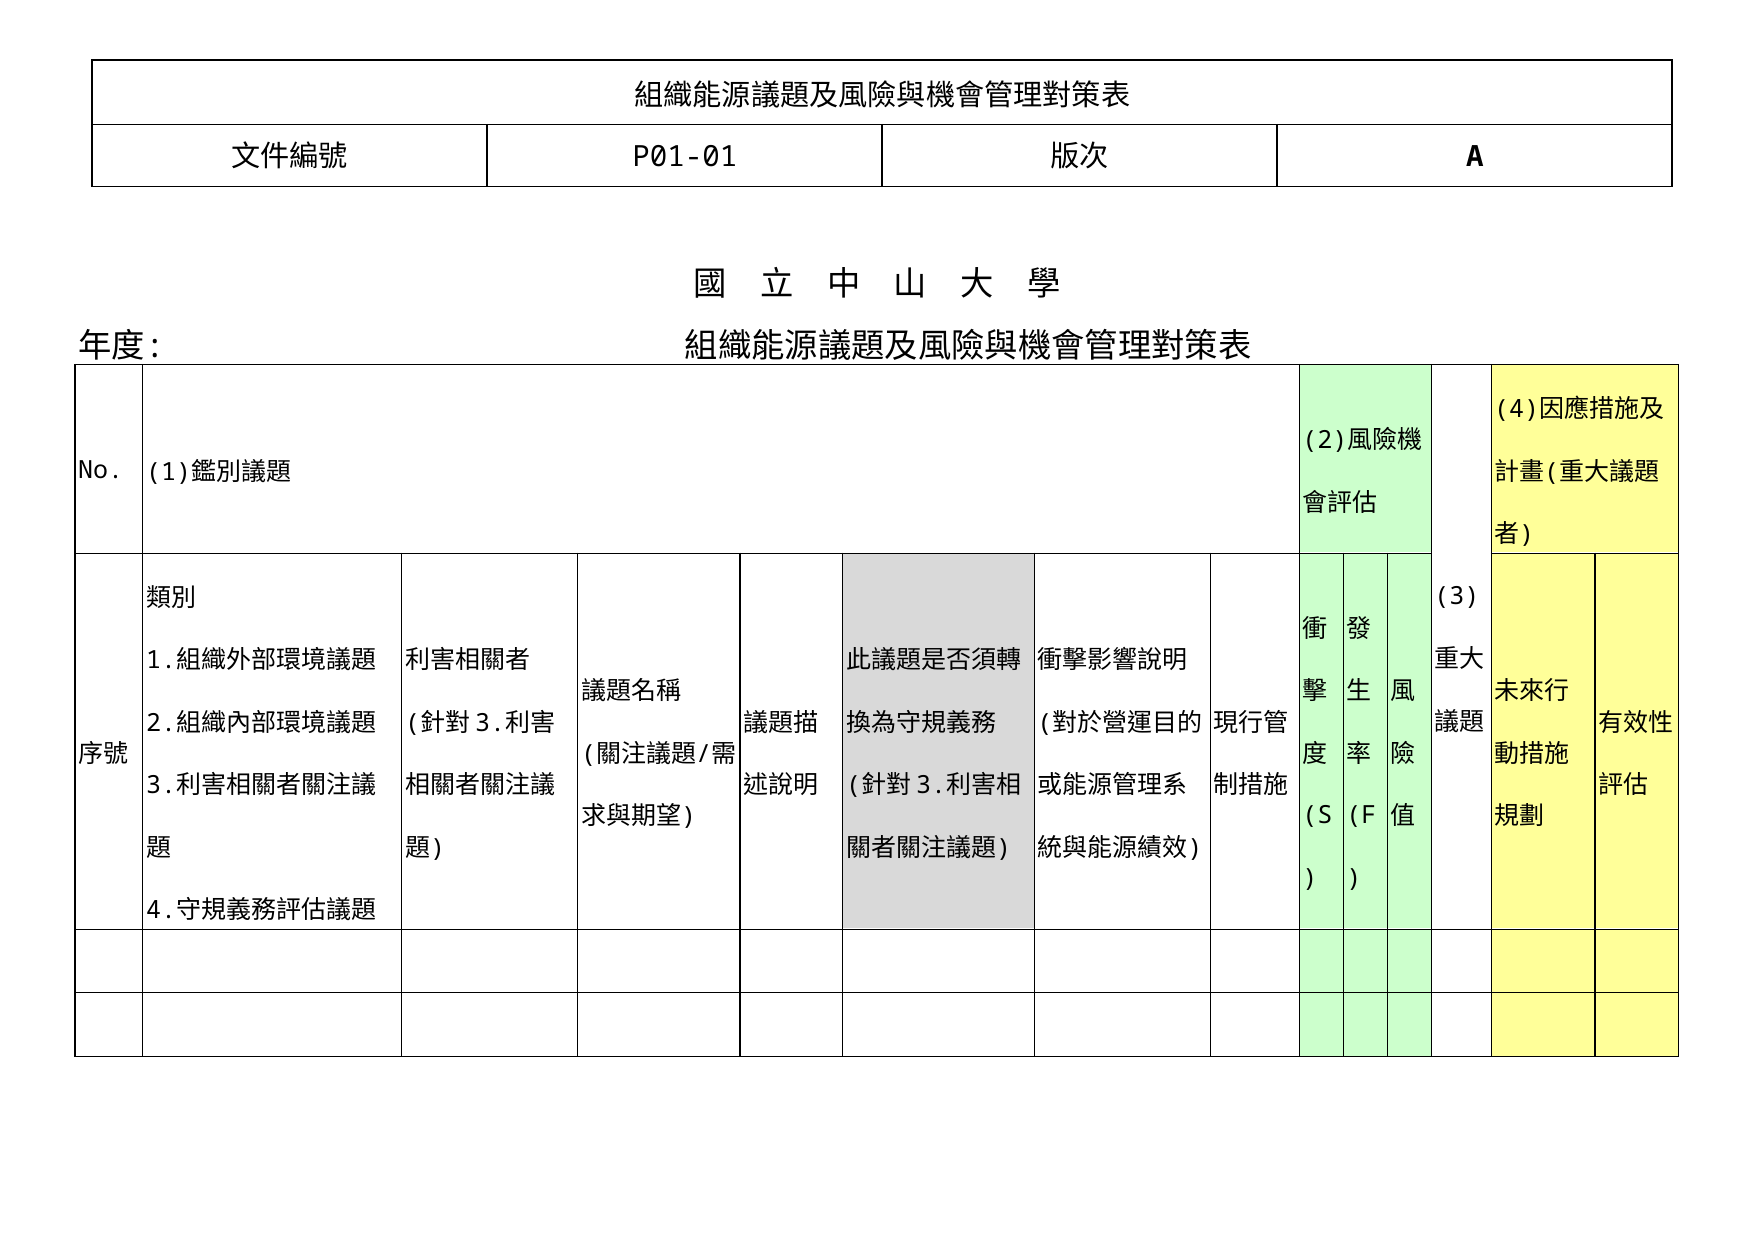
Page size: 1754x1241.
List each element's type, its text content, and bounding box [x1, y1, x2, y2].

table_cell [1035, 993, 1210, 1056]
table_cell [402, 930, 577, 992]
table_cell 類別 1.組織外部環境議題 2.組織內部環境議題 3.利害相關者關注議題 4.守規義務評估議題 [143, 554, 401, 928]
table_cell 利害相關者 (針對3.利害相關者關注議題) [402, 554, 577, 928]
table_cell [1300, 993, 1343, 1056]
table_cell 年度: 組織能源議題及風險與機會管理對策表 [75, 301, 1679, 364]
table_cell 衝擊度(S) [1300, 554, 1343, 928]
table_cell (1)鑑別議題 [143, 365, 1299, 552]
table_cell [1388, 930, 1431, 992]
table_cell [1388, 993, 1431, 1056]
table_cell 此議題是否須轉換為守規義務 (針對3.利害相關者關注議題) [843, 554, 1034, 928]
table_cell [843, 993, 1034, 1056]
table_cell 現行管制措施 [1211, 554, 1299, 928]
table_cell [76, 930, 142, 992]
table_cell 風險值 [1388, 554, 1431, 928]
table_cell No. [76, 365, 142, 552]
table_cell [1432, 993, 1491, 1056]
table_cell [1344, 930, 1387, 992]
table_cell (2)風險機會評估 [1300, 365, 1431, 552]
table_cell 議題描述說明 [741, 554, 842, 928]
table_cell [1300, 930, 1343, 992]
table_cell [741, 993, 842, 1056]
table_cell 序號 [76, 554, 142, 928]
table_cell 衝擊影響說明 (對於營運目的或能源管理系統與能源績效) [1035, 554, 1210, 928]
table_cell [143, 993, 401, 1056]
table_cell [1596, 993, 1678, 1056]
table_cell [1035, 930, 1210, 992]
table_cell [402, 993, 577, 1056]
table_cell [843, 930, 1034, 992]
table_cell 有效性評估 [1596, 554, 1678, 928]
table_cell [578, 930, 739, 992]
table_cell [143, 930, 401, 992]
table_cell (4)因應措施及計畫(重大議題者) [1492, 365, 1678, 552]
table_cell 發生率(F) [1344, 554, 1387, 928]
table_cell 未來行動措施規劃 [1492, 554, 1594, 928]
table_cell [1211, 930, 1299, 992]
table_cell [741, 930, 842, 992]
table_header 國 立 中 山 大 學 [75, 239, 1679, 301]
table_cell [1492, 993, 1594, 1056]
table_cell [1596, 930, 1678, 992]
table_cell [1492, 930, 1594, 992]
table_cell [1211, 993, 1299, 1056]
table_cell [578, 993, 739, 1056]
table_cell [1344, 993, 1387, 1056]
table_cell [76, 993, 142, 1056]
table_cell (3)重大議題 [1432, 365, 1491, 928]
table_cell [1432, 930, 1491, 992]
table_cell 議題名稱 (關注議題/需求與期望) [578, 554, 739, 928]
